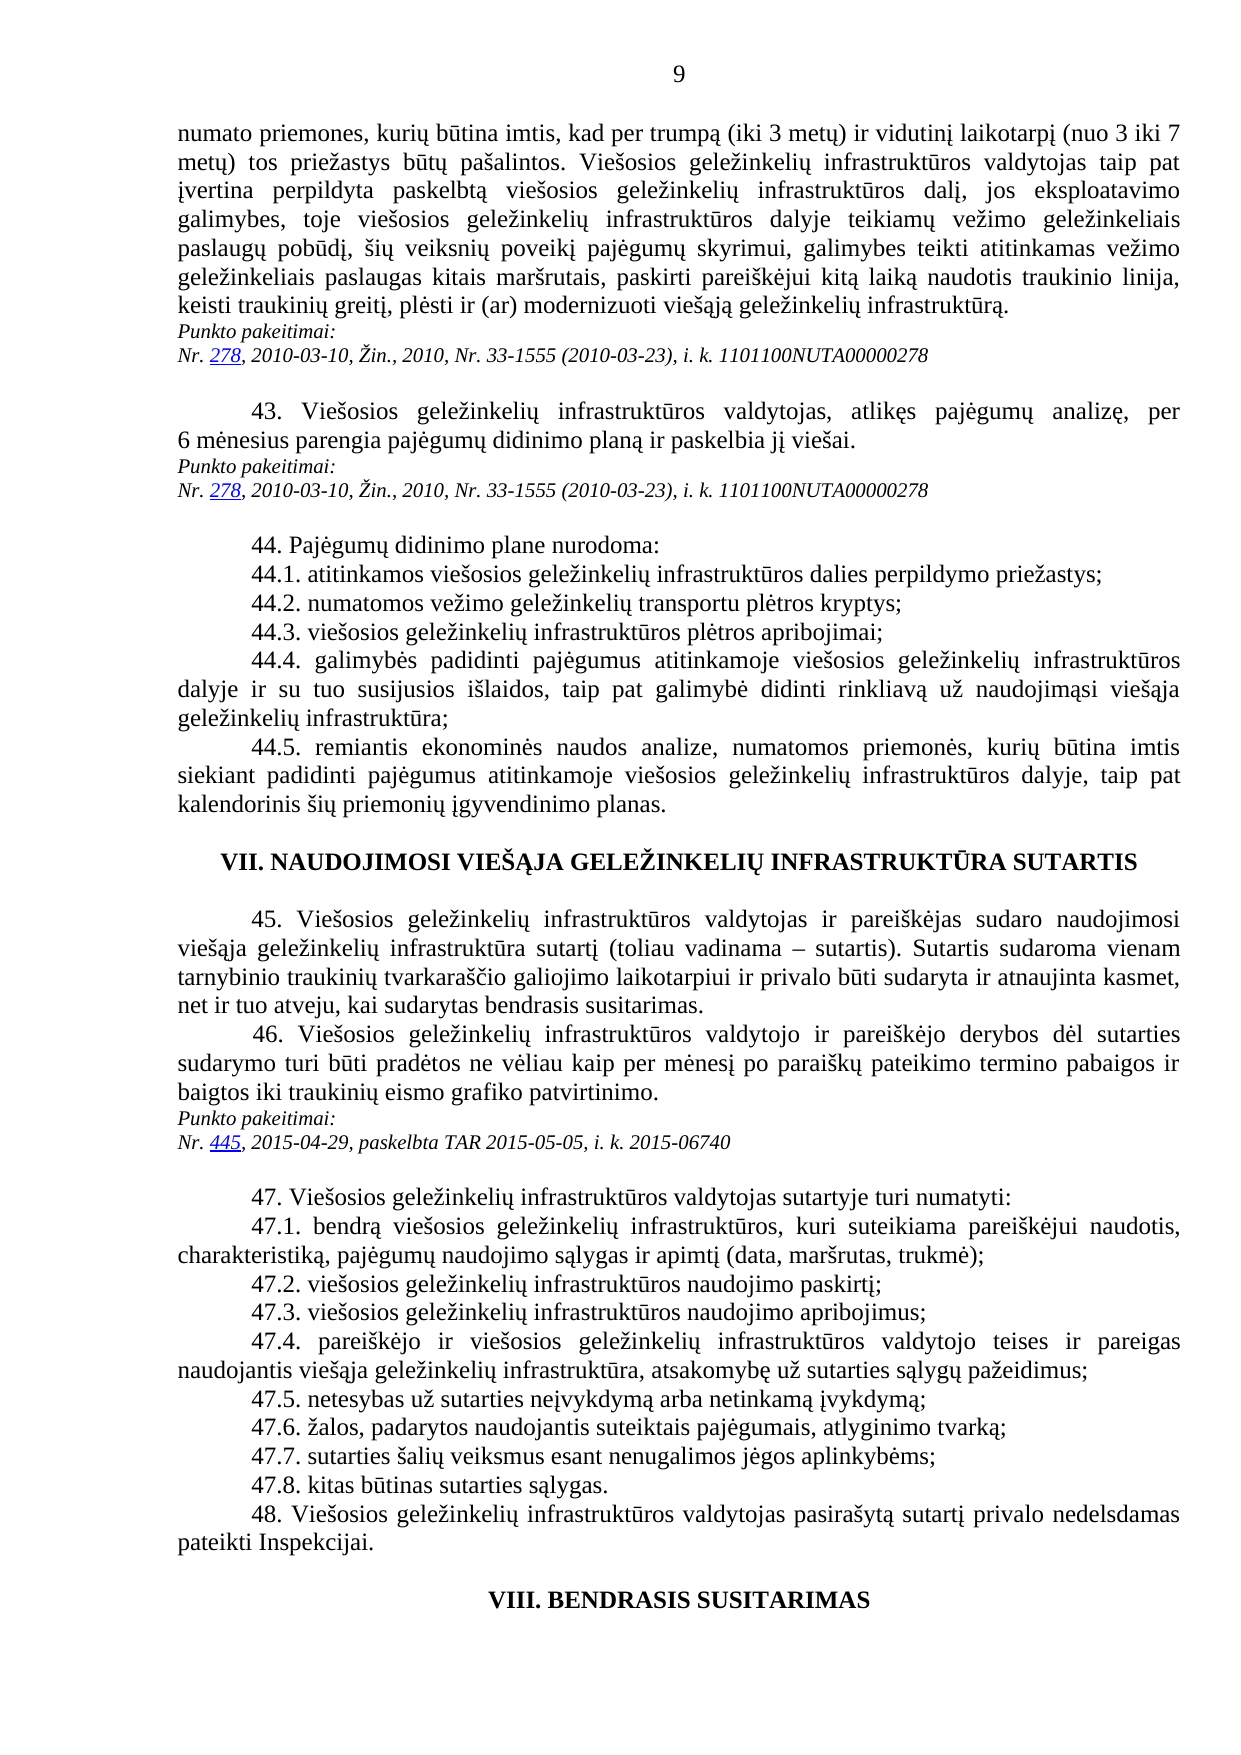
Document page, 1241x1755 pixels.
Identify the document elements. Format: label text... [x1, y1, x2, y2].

text VIII. BENDRASIS SUSITARIMAS [177, 1585, 1181, 1614]
text 47.3. viešosios geležinkelių infrastruktūros naudojimo apribojimus; [177, 1297, 1181, 1326]
text Punkto pakeitimai: [177, 454, 1181, 478]
text 47.2. viešosios geležinkelių infrastruktūros naudojimo paskirtį; [177, 1269, 1181, 1297]
text 47.7. sutarties šalių veiksmus esant nenugalimos jėgos aplinkybėms; [177, 1441, 1181, 1470]
text 44.2. numatomos vežimo geležinkelių transportu plėtros kryptys; [177, 588, 1181, 617]
text 44.5. remiantis ekonominės naudos analize, numatomos priemonės, kurių būtina imtis siekiant padidinti pajėgumus atitinkamoje viešosios geležinkelių infrastruktūros dalyje, taip pat kalendorinis šių priemonių įgyvendinimo planas. [177, 732, 1181, 818]
text 45. Viešosios geležinkelių infrastruktūros valdytojas ir pareiškėjas sudaro naudojimosi viešąja geležinkelių infrastruktūra sutartį (toliau vadinama – sutartis). Sutartis sudaroma vienam tarnybinio traukinių tvarkaraščio galiojimo laikotarpiui ir privalo būti sudaryta ir atnaujinta kasmet, net ir tuo atveju, kai sudarytas bendrasis susitarimas. [177, 904, 1181, 1019]
text numato priemones, kurių būtina imtis, kad per trumpą (iki 3 metų) ir vidutinį laikotarpį (nuo 3 iki 7 metų) tos priežastys būtų pašalintos. Viešosios geležinkelių infrastruktūros valdytojas taip pat įvertina perpildyta paskelbtą viešosios geležinkelių infrastruktūros dalį, jos eksploatavimo galimybes, toje viešosios geležinkelių infrastruktūros dalyje teikiamų vežimo geležinkeliais paslaugų pobūdį, šių veiksnių poveikį pajėgumų skyrimui, galimybes teikti atitinkamas vežimo geležinkeliais paslaugas kitais maršrutais, paskirti pareiškėjui kitą laiką naudotis traukinio linija, keisti traukinių greitį, plėsti ir (ar) modernizuoti viešąją geležinkelių infrastruktūrą. [177, 118, 1181, 319]
text 47.6. žalos, padarytos naudojantis suteiktais pajėgumais, atlyginimo tvarką; [177, 1412, 1181, 1441]
text 44.3. viešosios geležinkelių infrastruktūros plėtros apribojimai; [177, 617, 1181, 646]
text Nr. 445, 2015-04-29, paskelbta TAR 2015-05-05, i. k. 2015-06740 [177, 1130, 1181, 1154]
text 43. Viešosios geležinkelių infrastruktūros valdytojas, atlikęs pajėgumų analizę, per 6 mėnesius parengia pajėgumų didinimo planą ir paskelbia jį viešai. [177, 396, 1181, 454]
text Punkto pakeitimai: [177, 1106, 1181, 1130]
text 47.5. netesybas už sutarties neįvykdymą arba netinkamą įvykdymą; [177, 1384, 1181, 1412]
text Nr. 278, 2010-03-10, Žin., 2010, Nr. 33-1555 (2010-03-23), i. k. 1101100NUTA00000278 [177, 343, 1181, 367]
text Nr. 278, 2010-03-10, Žin., 2010, Nr. 33-1555 (2010-03-23), i. k. 1101100NUTA00000278 [177, 478, 1181, 502]
text 44.1. atitinkamos viešosios geležinkelių infrastruktūros dalies perpildymo priežastys; [177, 559, 1181, 588]
text VII. NAUDOJIMOSI VIEŠĄJA GELEŽINKELIŲ INFRASTRUKTŪRA SUTARTIS [177, 847, 1181, 876]
text 47.8. kitas būtinas sutarties sąlygas. [177, 1470, 1181, 1499]
text 44.4. galimybės padidinti pajėgumus atitinkamoje viešosios geležinkelių infrastruktūros dalyje ir su tuo susijusios išlaidos, taip pat galimybė didinti rinkliavą už naudojimąsi viešąja geležinkelių infrastruktūra; [177, 646, 1181, 732]
text 47. Viešosios geležinkelių infrastruktūros valdytojas sutartyje turi numatyti: [177, 1182, 1181, 1211]
text 46. Viešosios geležinkelių infrastruktūros valdytojo ir pareiškėjo derybos dėl sutarties sudarymo turi būti pradėtos ne vėliau kaip per mėnesį po paraiškų pateikimo termino pabaigos ir baigtos iki traukinių eismo grafiko patvirtinimo. [177, 1019, 1181, 1106]
text 48. Viešosios geležinkelių infrastruktūros valdytojas pasirašytą sutartį privalo nedelsdamas pateikti Inspekcijai. [177, 1499, 1181, 1556]
text 47.1. bendrą viešosios geležinkelių infrastruktūros, kuri suteikiama pareiškėjui naudotis, charakteristiką, pajėgumų naudojimo sąlygas ir apimtį (data, maršrutas, trukmė); [177, 1211, 1181, 1269]
text Punkto pakeitimai: [177, 319, 1181, 343]
text 44. Pajėgumų didinimo plane nurodoma: [177, 531, 1181, 559]
text 47.4. pareiškėjo ir viešosios geležinkelių infrastruktūros valdytojo teises ir pareigas naudojantis viešąja geležinkelių infrastruktūra, atsakomybę už sutarties sąlygų pažeidimus; [177, 1326, 1181, 1384]
